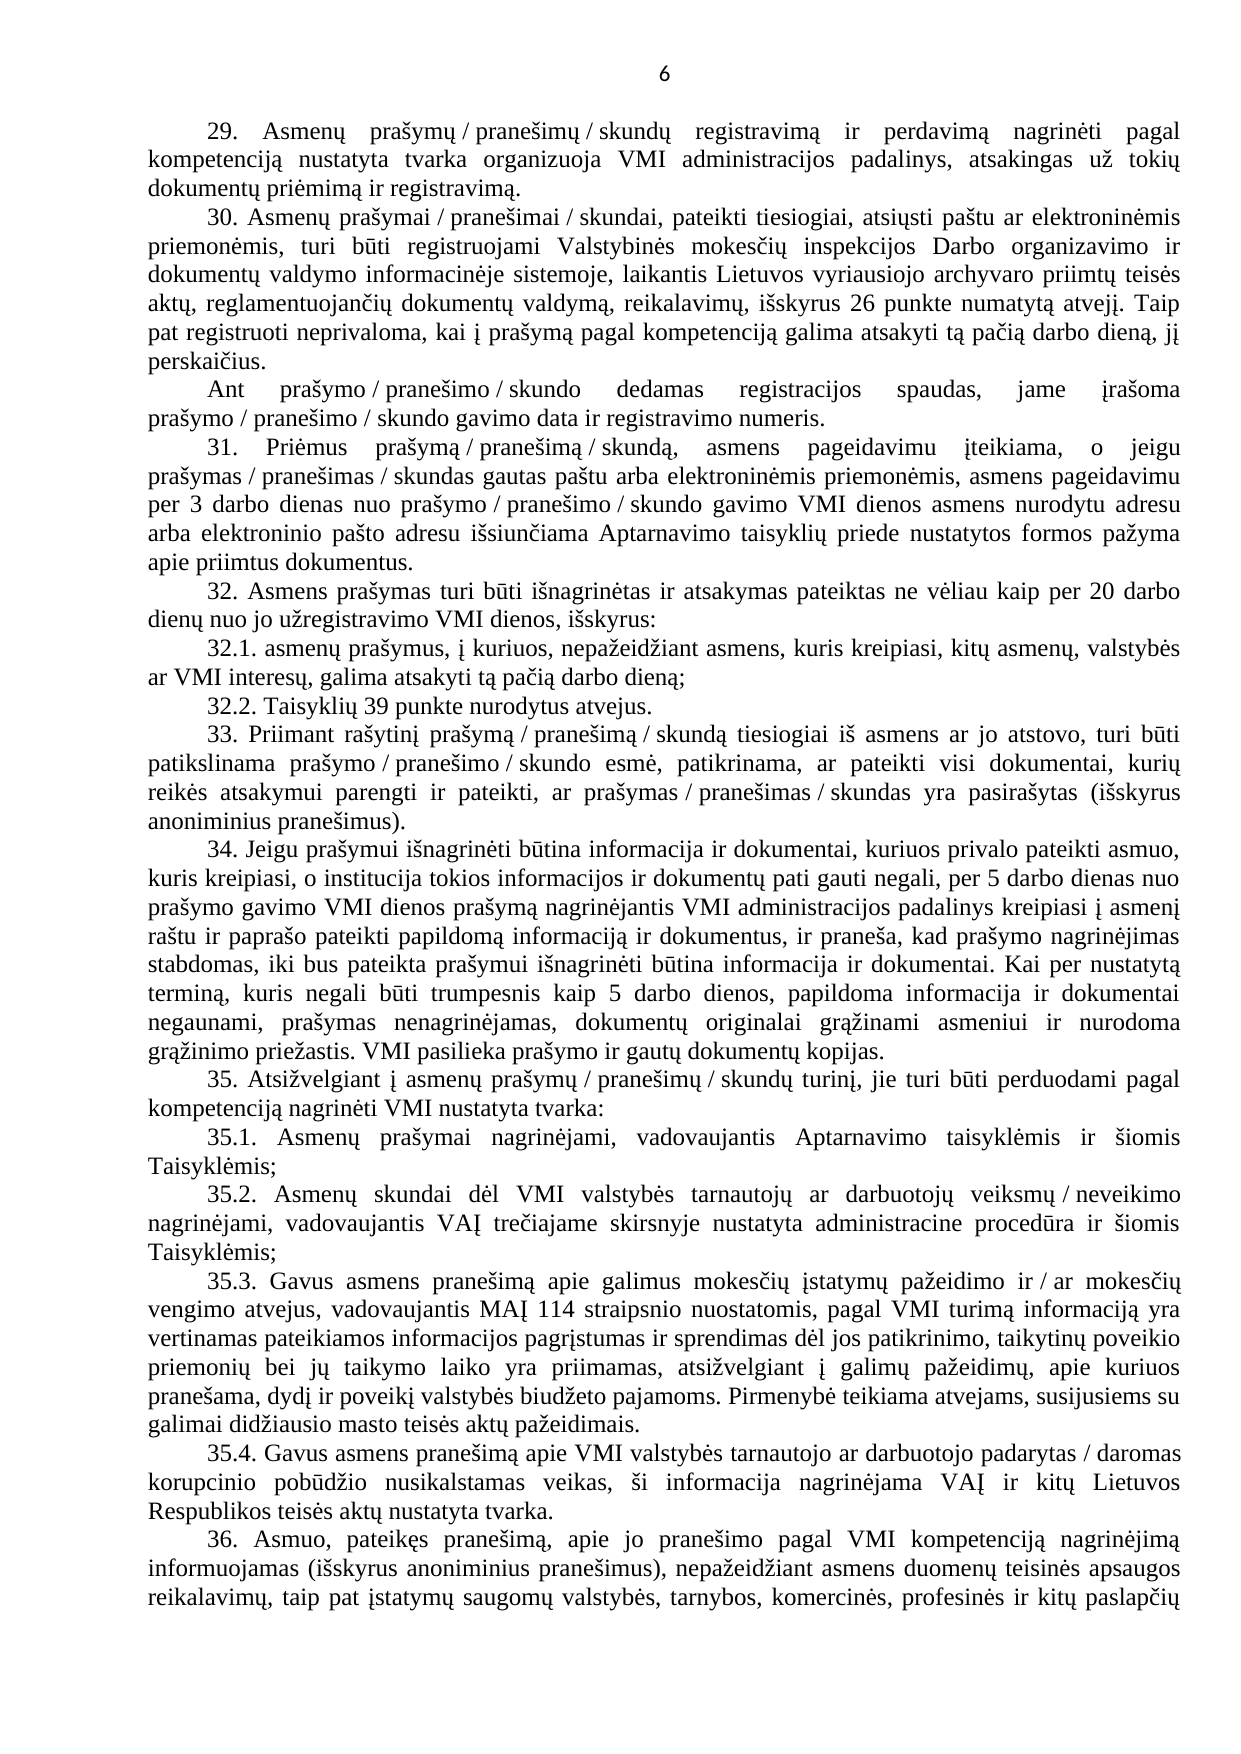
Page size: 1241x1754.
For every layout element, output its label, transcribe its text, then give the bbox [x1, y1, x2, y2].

text 31. Priėmus prašymą / pranešimą / skundą, asmens pageidavimu įteikiama, o jeigu prašymas / pranešimas / skundas gautas paštu arba elektroninėmis priemonėmis, asmens pageidavimu per 3 darbo dienas nuo prašymo / pranešimo / skundo gavimo VMI dienos asmens nurodytu adresu arba elektroninio pašto adresu išsiunčiama Aptarnavimo taisyklių priede nustatytos formos pažyma apie priimtus dokumentus. [148, 432, 1181, 576]
text 36. Asmuo, pateikęs pranešimą, apie jo pranešimo pagal VMI kompetenciją nagrinėjimą informuojamas (išskyrus anoniminius pranešimus), nepažeidžiant asmens duomenų teisinės apsaugos reikalavimų, taip pat įstatymų saugomų valstybės, tarnybos, komercinės, profesinės ir kitų paslapčių [148, 1524, 1181, 1611]
text 35.2. Asmenų skundai dėl VMI valstybės tarnautojų ar darbuotojų veiksmų / neveikimo nagrinėjami, vadovaujantis VAĮ trečiajame skirsnyje nustatyta administracine procedūra ir šiomis Taisyklėmis; [148, 1179, 1181, 1266]
text 32.1. asmenų prašymus, į kuriuos, nepažeidžiant asmens, kuris kreipiasi, kitų asmenų, valstybės ar VMI interesų, galima atsakyti tą pačią darbo dieną; [148, 633, 1181, 691]
text 33. Priimant rašytinį prašymą / pranešimą / skundą tiesiogiai iš asmens ar jo atstovo, turi būti patikslinama prašymo / pranešimo / skundo esmė, patikrinama, ar pateikti visi dokumentai, kurių reikės atsakymui parengti ir pateikti, ar prašymas / pranešimas / skundas yra pasirašytas (išskyrus anoniminius pranešimus). [148, 719, 1181, 834]
text 32.2. Taisyklių 39 punkte nurodytus atvejus. [148, 691, 1181, 719]
text 35.1. Asmenų prašymai nagrinėjami, vadovaujantis Aptarnavimo taisyklėmis ir šiomis Taisyklėmis; [148, 1122, 1181, 1179]
text 34. Jeigu prašymui išnagrinėti būtina informacija ir dokumentai, kuriuos privalo pateikti asmuo, kuris kreipiasi, o institucija tokios informacijos ir dokumentų pati gauti negali, per 5 darbo dienas nuo prašymo gavimo VMI dienos prašymą nagrinėjantis VMI administracijos padalinys kreipiasi į asmenį raštu ir paprašo pateikti papildomą informaciją ir dokumentus, ir praneša, kad prašymo nagrinėjimas stabdomas, iki bus pateikta prašymui išnagrinėti būtina informacija ir dokumentai. Kai per nustatytą terminą, kuris negali būti trumpesnis kaip 5 darbo dienos, papildoma informacija ir dokumentai negaunami, prašymas nenagrinėjamas, dokumentų originalai grąžinami asmeniui ir nurodoma grąžinimo priežastis. VMI pasilieka prašymo ir gautų dokumentų kopijas. [148, 834, 1181, 1064]
text Ant prašymo / pranešimo / skundo dedamas registracijos spaudas, jame įrašoma prašymo / pranešimo / skundo gavimo data ir registravimo numeris. [148, 374, 1181, 432]
text 30. Asmenų prašymai / pranešimai / skundai, pateikti tiesiogiai, atsiųsti paštu ar elektroninėmis priemonėmis, turi būti registruojami Valstybinės mokesčių inspekcijos Darbo organizavimo ir dokumentų valdymo informacinėje sistemoje, laikantis Lietuvos vyriausiojo archyvaro priimtų teisės aktų, reglamentuojančių dokumentų valdymą, reikalavimų, išskyrus 26 punkte numatytą atvejį. Taip pat registruoti neprivaloma, kai į prašymą pagal kompetenciją galima atsakyti tą pačią darbo dieną, jį perskaičius. [148, 202, 1181, 374]
text 35.3. Gavus asmens pranešimą apie galimus mokesčių įstatymų pažeidimo ir / ar mokesčių vengimo atvejus, vadovaujantis MAĮ 114 straipsnio nuostatomis, pagal VMI turimą informaciją yra vertinamas pateikiamos informacijos pagrįstumas ir sprendimas dėl jos patikrinimo, taikytinų poveikio priemonių bei jų taikymo laiko yra priimamas, atsižvelgiant į galimų pažeidimų, apie kuriuos pranešama, dydį ir poveikį valstybės biudžeto pajamoms. Pirmenybė teikiama atvejams, susijusiems su galimai didžiausio masto teisės aktų pažeidimais. [148, 1266, 1181, 1438]
text 35. Atsižvelgiant į asmenų prašymų / pranešimų / skundų turinį, jie turi būti perduodami pagal kompetenciją nagrinėti VMI nustatyta tvarka: [148, 1064, 1181, 1122]
text 35.4. Gavus asmens pranešimą apie VMI valstybės tarnautojo ar darbuotojo padarytas / daromas korupcinio pobūdžio nusikalstamas veikas, ši informacija nagrinėjama VAĮ ir kitų Lietuvos Respublikos teisės aktų nustatyta tvarka. [148, 1438, 1181, 1524]
text 32. Asmens prašymas turi būti išnagrinėtas ir atsakymas pateiktas ne vėliau kaip per 20 darbo dienų nuo jo užregistravimo VMI dienos, išskyrus: [148, 576, 1181, 633]
text 29. Asmenų prašymų / pranešimų / skundų registravimą ir perdavimą nagrinėti pagal kompetenciją nustatyta tvarka organizuoja VMI administracijos padalinys, atsakingas už tokių dokumentų priėmimą ir registravimą. [148, 116, 1181, 202]
